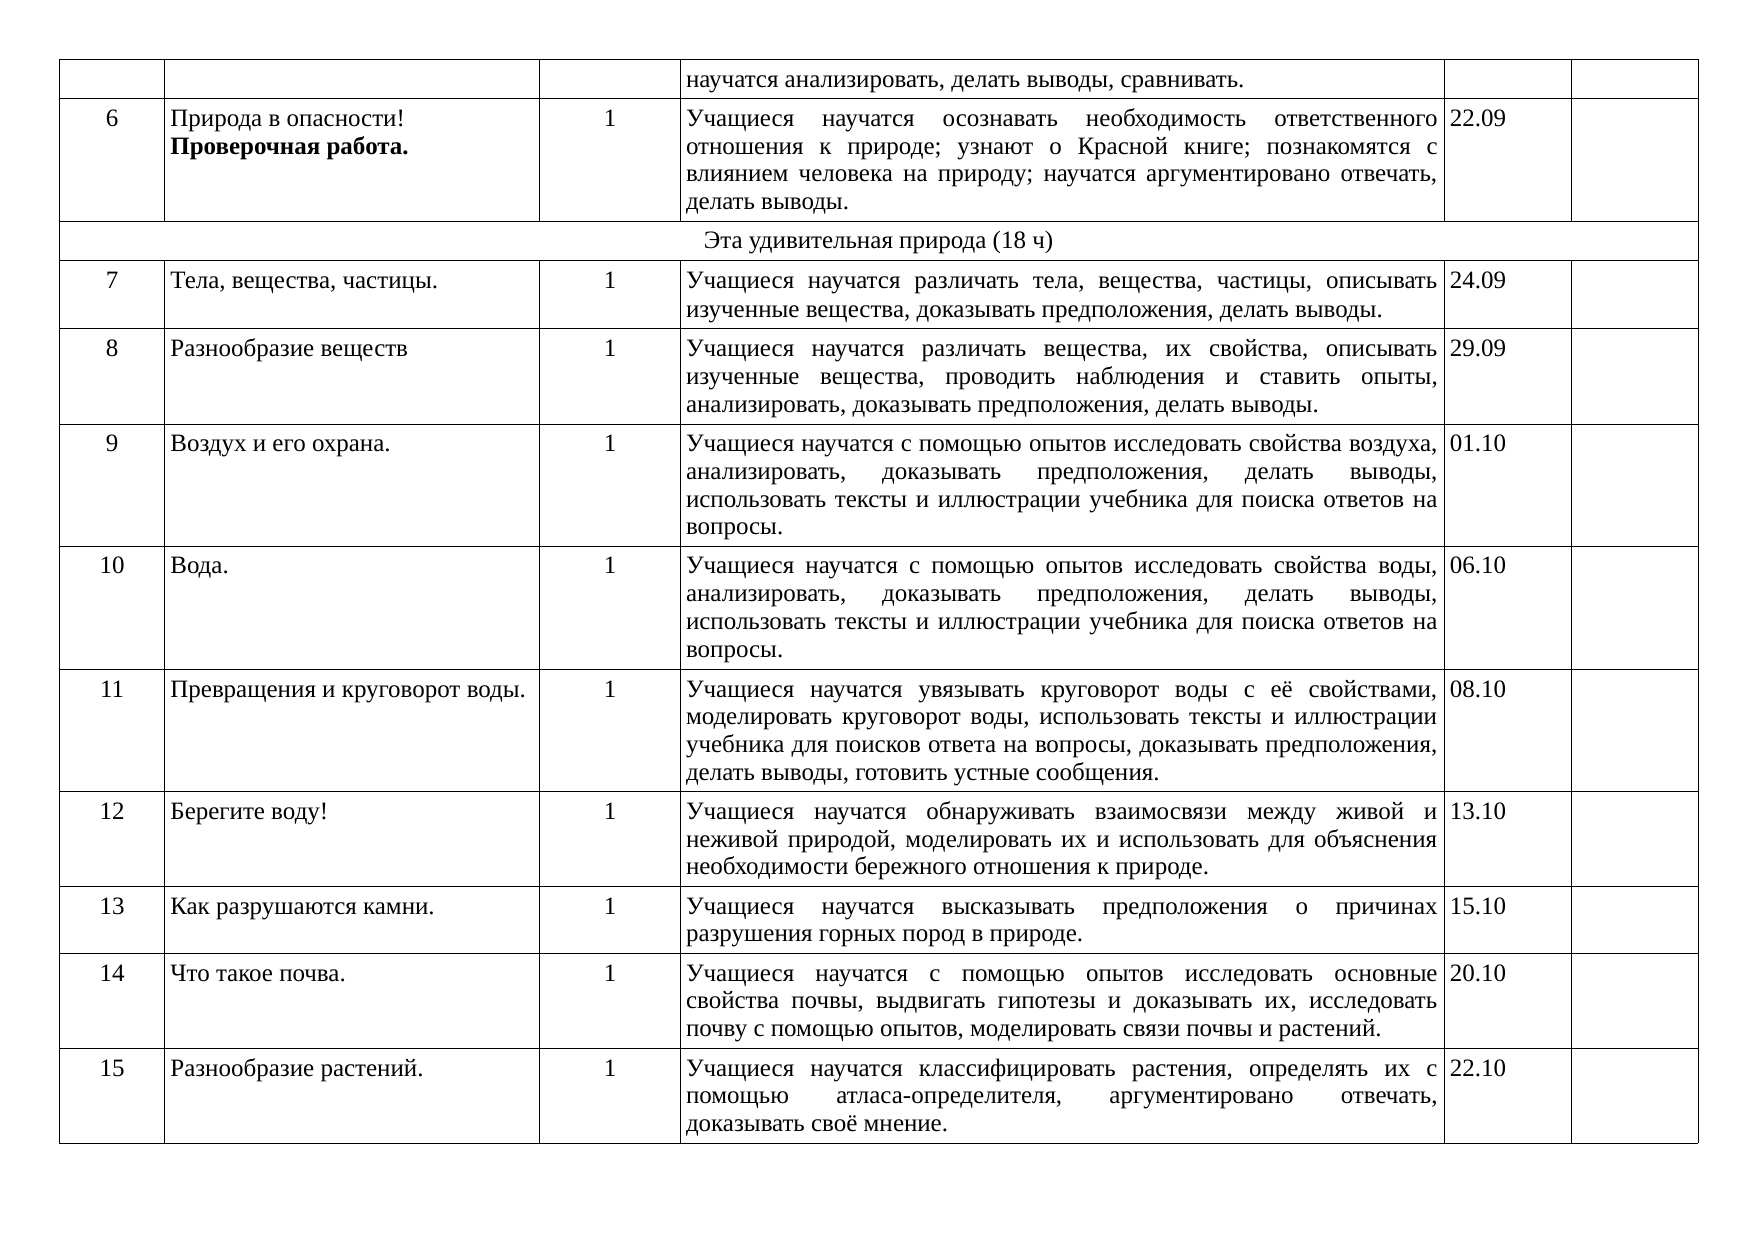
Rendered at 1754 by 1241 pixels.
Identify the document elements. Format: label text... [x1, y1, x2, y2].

table_cell 20.10 [1445, 954, 1571, 1048]
table_cell 08.10 [1445, 670, 1571, 791]
table_cell 22.09 [1445, 99, 1571, 221]
table_cell 1 [540, 425, 680, 546]
table_cell 15.10 [1445, 887, 1571, 953]
table_cell Что такое почва. [165, 954, 539, 1048]
table_cell Тела, вещества, частицы. [165, 261, 539, 328]
table_cell [165, 60, 539, 98]
table_cell [1572, 329, 1698, 423]
table_cell Учащиеся научатся увязывать круговорот воды с её свойствами, моделировать круговорот воды, использовать тексты и иллюстрации учебника для поисков ответа на вопросы, доказывать предположения, делать выводы, готовить устные сообщения. [681, 670, 1444, 791]
table_cell 29.09 [1445, 329, 1571, 423]
table_cell Превращения и круговорот воды. [165, 670, 539, 791]
table_cell 1 [540, 261, 680, 328]
table_cell 1 [540, 954, 680, 1048]
table_cell Учащиеся научатся с помощью опытов исследовать свойства воды, анализировать, доказывать предположения, делать выводы, использовать тексты и иллюстрации учебника для поиска ответов на вопросы. [681, 547, 1444, 669]
table_cell Разнообразие растений. [165, 1049, 539, 1143]
table_cell 1 [540, 329, 680, 423]
table_cell 06.10 [1445, 547, 1571, 669]
table_cell 15 [60, 1049, 164, 1143]
table_cell Учащиеся научатся различать вещества, их свойства, описывать изученные вещества, проводить наблюдения и ставить опыты, анализировать, доказывать предположения, делать выводы. [681, 329, 1444, 423]
table_cell Учащиеся научатся обнаруживать взаимосвязи между живой и неживой природой, моделировать их и использовать для объяснения необходимости бережного отношения к природе. [681, 792, 1444, 886]
table_cell научатся анализировать, делать выводы, сравнивать. [681, 60, 1444, 98]
table_cell 1 [540, 547, 680, 669]
table_cell 01.10 [1445, 425, 1571, 546]
table_cell 1 [540, 670, 680, 791]
table_cell [1572, 60, 1698, 98]
table_cell 12 [60, 792, 164, 886]
table_cell Учащиеся научатся высказывать предположения о причинах разрушения горных пород в природе. [681, 887, 1444, 953]
table_cell [1572, 670, 1698, 791]
table_cell 6 [60, 99, 164, 221]
table_cell 1 [540, 792, 680, 886]
table_cell [1572, 954, 1698, 1048]
table_cell 24.09 [1445, 261, 1571, 328]
table_cell 13.10 [1445, 792, 1571, 886]
table_cell Берегите воду! [165, 792, 539, 886]
table_cell Учащиеся научатся с помощью опытов исследовать свойства воздуха, анализировать, доказывать предположения, делать выводы, использовать тексты и иллюстрации учебника для поиска ответов на вопросы. [681, 425, 1444, 546]
table_cell [1572, 792, 1698, 886]
table_cell 22.10 [1445, 1049, 1571, 1143]
table_cell [1572, 1049, 1698, 1143]
table_cell [1572, 261, 1698, 328]
table_cell 11 [60, 670, 164, 791]
table_cell Эта удивительная природа (18 ч) [60, 222, 1698, 260]
table_cell Учащиеся научатся различать тела, вещества, частицы, описывать изученные вещества, доказывать предположения, делать выводы. [681, 261, 1444, 328]
table_cell 1 [540, 1049, 680, 1143]
table_cell Вода. [165, 547, 539, 669]
table_cell Природа в опасности! Проверочная работа. [165, 99, 539, 221]
table_cell [1445, 60, 1571, 98]
table_cell [1572, 887, 1698, 953]
table_cell Учащиеся научатся осознавать необходимость ответственного отношения к природе; узнают о Красной книге; познакомятся с влиянием человека на природу; научатся аргументировано отвечать, делать выводы. [681, 99, 1444, 221]
table_cell [1572, 425, 1698, 546]
table_cell 13 [60, 887, 164, 953]
table_cell Учащиеся научатся с помощью опытов исследовать основные свойства почвы, выдвигать гипотезы и доказывать их, исследовать почву с помощью опытов, моделировать связи почвы и растений. [681, 954, 1444, 1048]
table_cell [540, 60, 680, 98]
table_cell 9 [60, 425, 164, 546]
table_cell Учащиеся научатся классифицировать растения, определять их с помощью атласа-определителя, аргументировано отвечать, доказывать своё мнение. [681, 1049, 1444, 1143]
table_cell 8 [60, 329, 164, 423]
table_cell 1 [540, 99, 680, 221]
table_cell Разнообразие веществ [165, 329, 539, 423]
table_cell [1572, 547, 1698, 669]
table_cell Воздух и его охрана. [165, 425, 539, 546]
table_cell [60, 60, 164, 98]
table_cell 1 [540, 887, 680, 953]
table_cell 7 [60, 261, 164, 328]
table_cell 14 [60, 954, 164, 1048]
table_cell 10 [60, 547, 164, 669]
table_cell Как разрушаются камни. [165, 887, 539, 953]
table_cell [1572, 99, 1698, 221]
